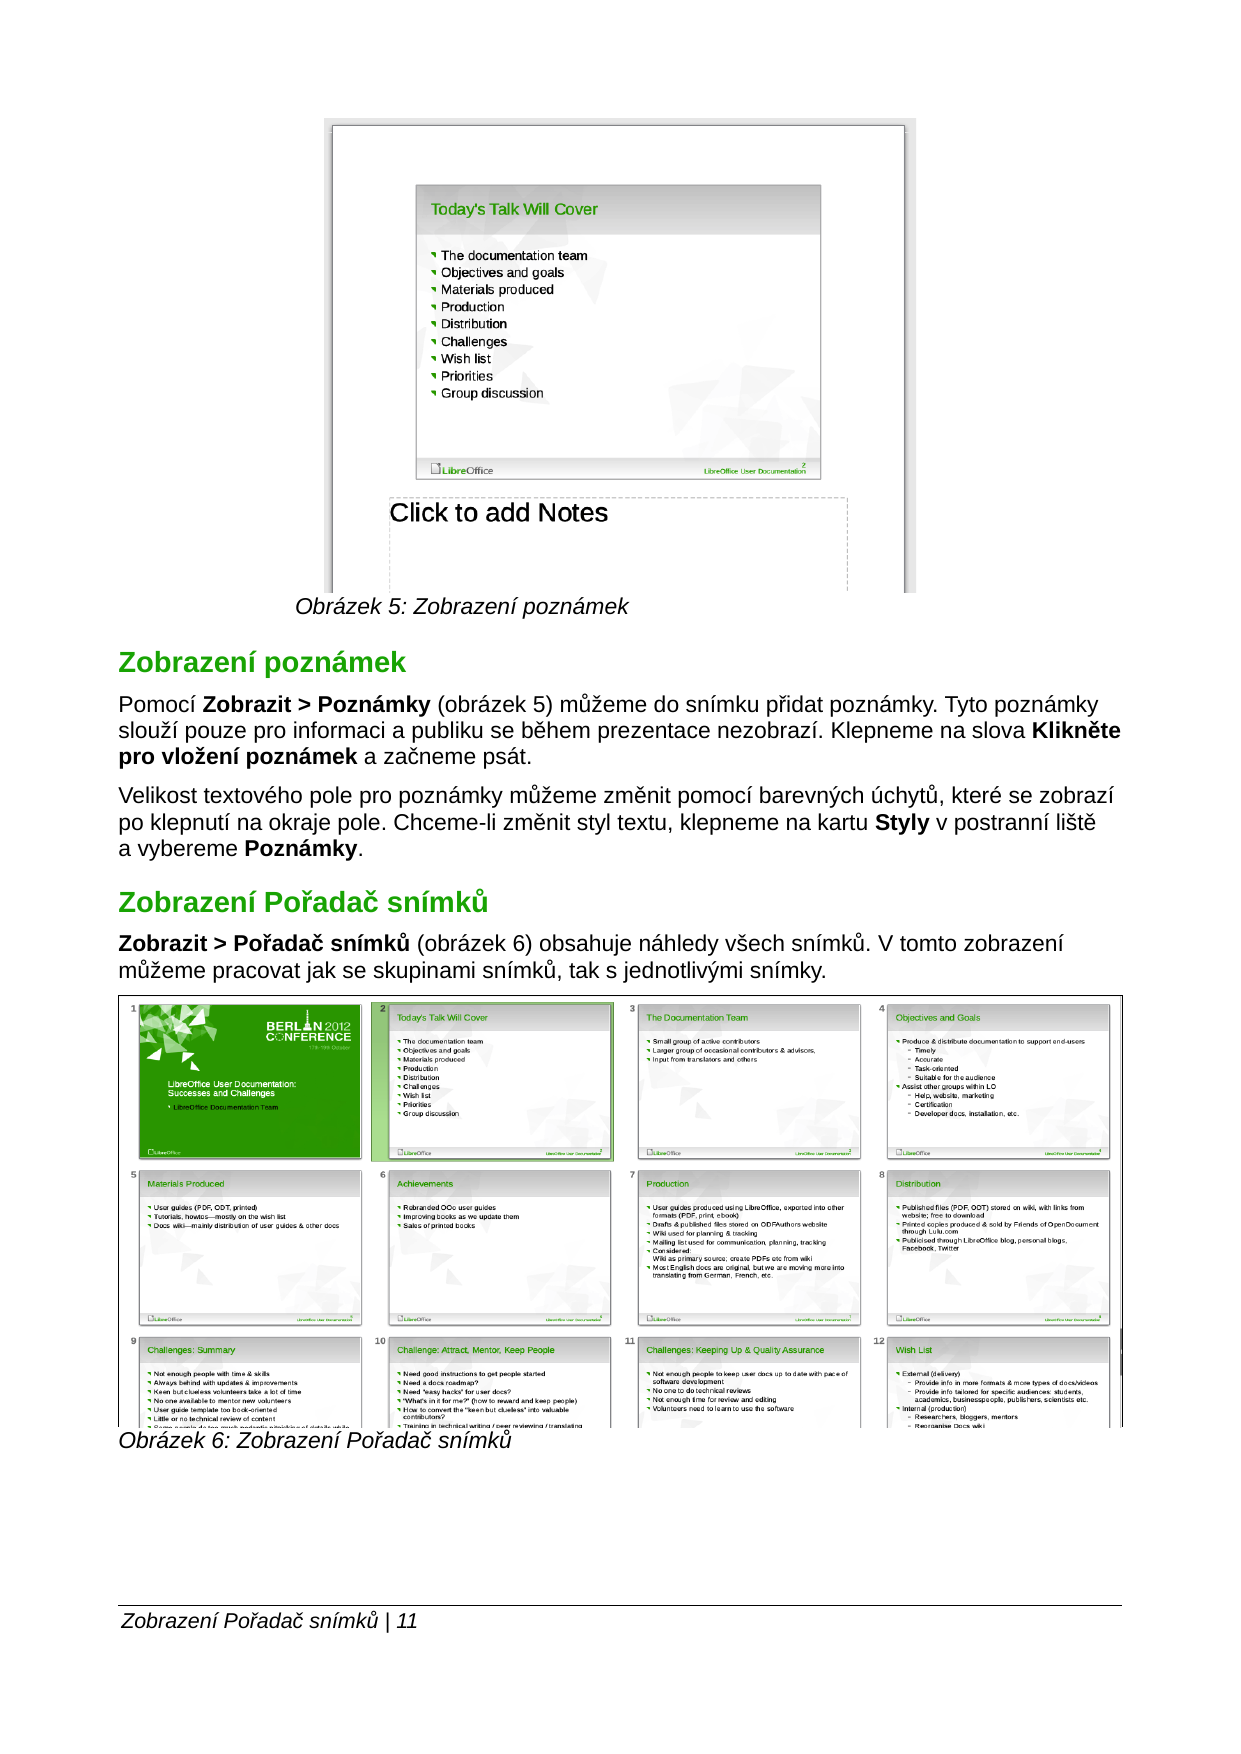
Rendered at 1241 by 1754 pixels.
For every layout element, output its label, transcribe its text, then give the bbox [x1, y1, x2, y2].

text Obrázek 5: Zobrazení poznámek [295, 118, 945, 619]
picture [324, 118, 917, 593]
picture [118, 996, 1122, 1428]
text Obrázek 6: Zobrazení Pořadač snímků [118, 1428, 1122, 1453]
subtitle Zobrazení poznámek [118, 645, 1122, 679]
text Velikost textového pole pro poznámky můžeme změnit pomocí barevných úchytů, které se zobrazí po klepnutí na okraje pole. Chceme­‑li změnit styl textu, klepneme na kartu Styly v postranní liště a vybereme Poznámky. [118, 782, 1122, 861]
text Pomocí Zobrazit > Poznámky (obrázek 5) můžeme do snímku přidat poznámky. Tyto poznámky slouží pouze pro informaci a publiku se během prezentace nezobrazí. Klepneme na slova Klikněte pro vložení poznámek a začneme psát. [118, 691, 1122, 770]
subtitle Zobrazení Pořadač snímků [118, 885, 1122, 918]
text Zobrazit > Pořadač snímků (obrázek 6) obsahuje náhledy všech snímků. V tomto zobrazení můžeme pracovat jak se skupinami snímků, tak s jednotlivými snímky. [118, 930, 1122, 983]
